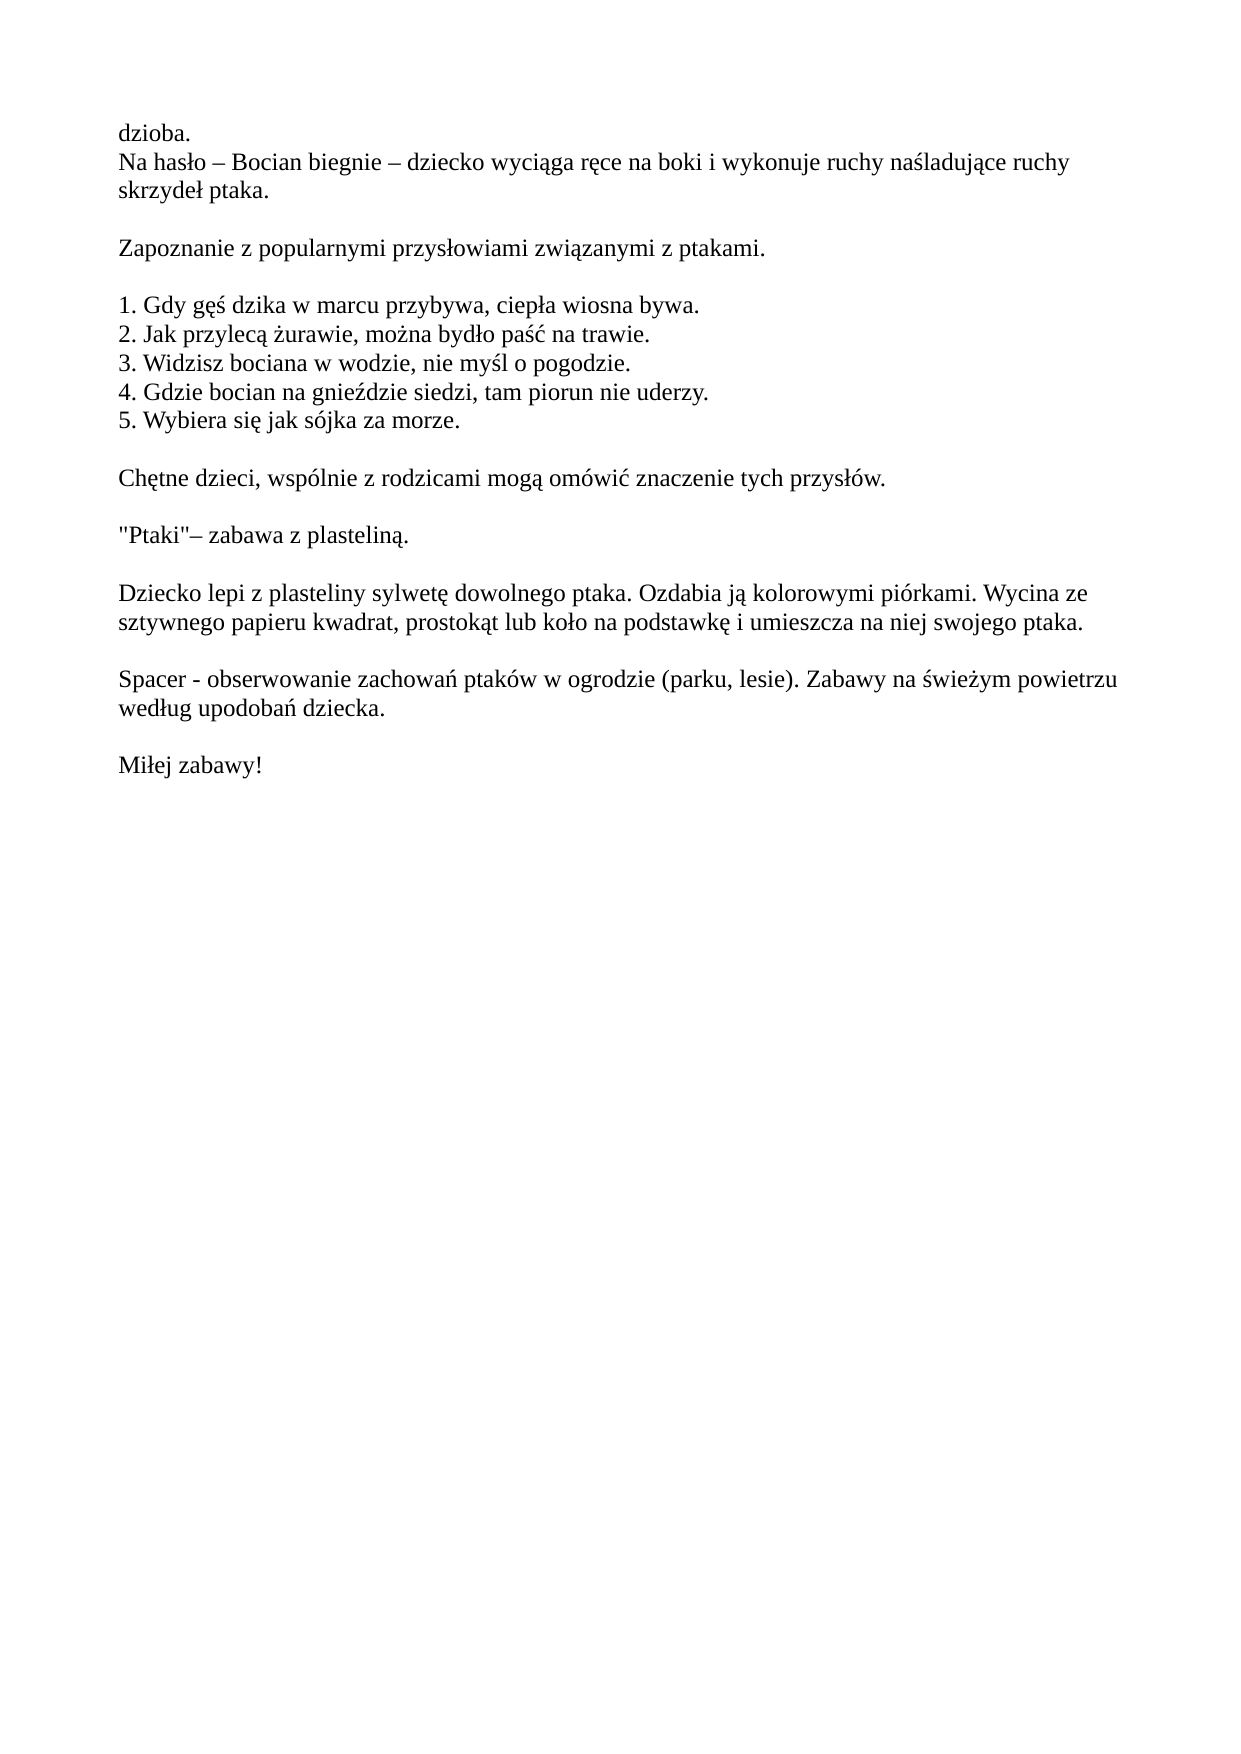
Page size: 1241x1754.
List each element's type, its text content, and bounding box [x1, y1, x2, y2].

text Na hasło – Bocian biegnie – dziecko wyciąga ręce na boki i wykonuje ruchy naśladujące ruchy skrzydeł ptaka. [118, 147, 1122, 204]
text Spacer - obserwowanie zachowań ptaków w ogrodzie (parku, lesie). Zabawy na świeżym powietrzu według upodobań dziecka. [118, 664, 1122, 722]
text Chętne dzieci, wspólnie z rodzicami mogą omówić znaczenie tych przysłów.  [118, 463, 1122, 492]
text "Ptaki"– zabawa z plasteliną. [118, 521, 1122, 549]
text Dziecko lepi z plasteliny sylwetę dowolnego ptaka. Ozdabia ją kolorowymi piórkami. Wycina ze sztywnego papieru kwadrat, prostokąt lub koło na podstawkę i umieszcza na niej swojego ptaka. [118, 578, 1122, 636]
text 2. Jak przylecą żurawie, można bydło paść na trawie. [118, 319, 1122, 348]
text 1. Gdy gęś dzika w marcu przybywa, ciepła wiosna bywa. [118, 291, 1122, 319]
text dzioba. [118, 118, 1122, 147]
text 3. Widzisz bociana w wodzie, nie myśl o pogodzie. [118, 348, 1122, 377]
text Miłej zabawy! [118, 751, 1122, 779]
text 4. Gdzie bocian na gnieździe siedzi, tam piorun nie uderzy. [118, 377, 1122, 406]
text 5. Wybiera się jak sójka za morze. [118, 406, 1122, 434]
text Zapoznanie z popularnymi przysłowiami związanymi z ptakami. [118, 233, 1122, 262]
